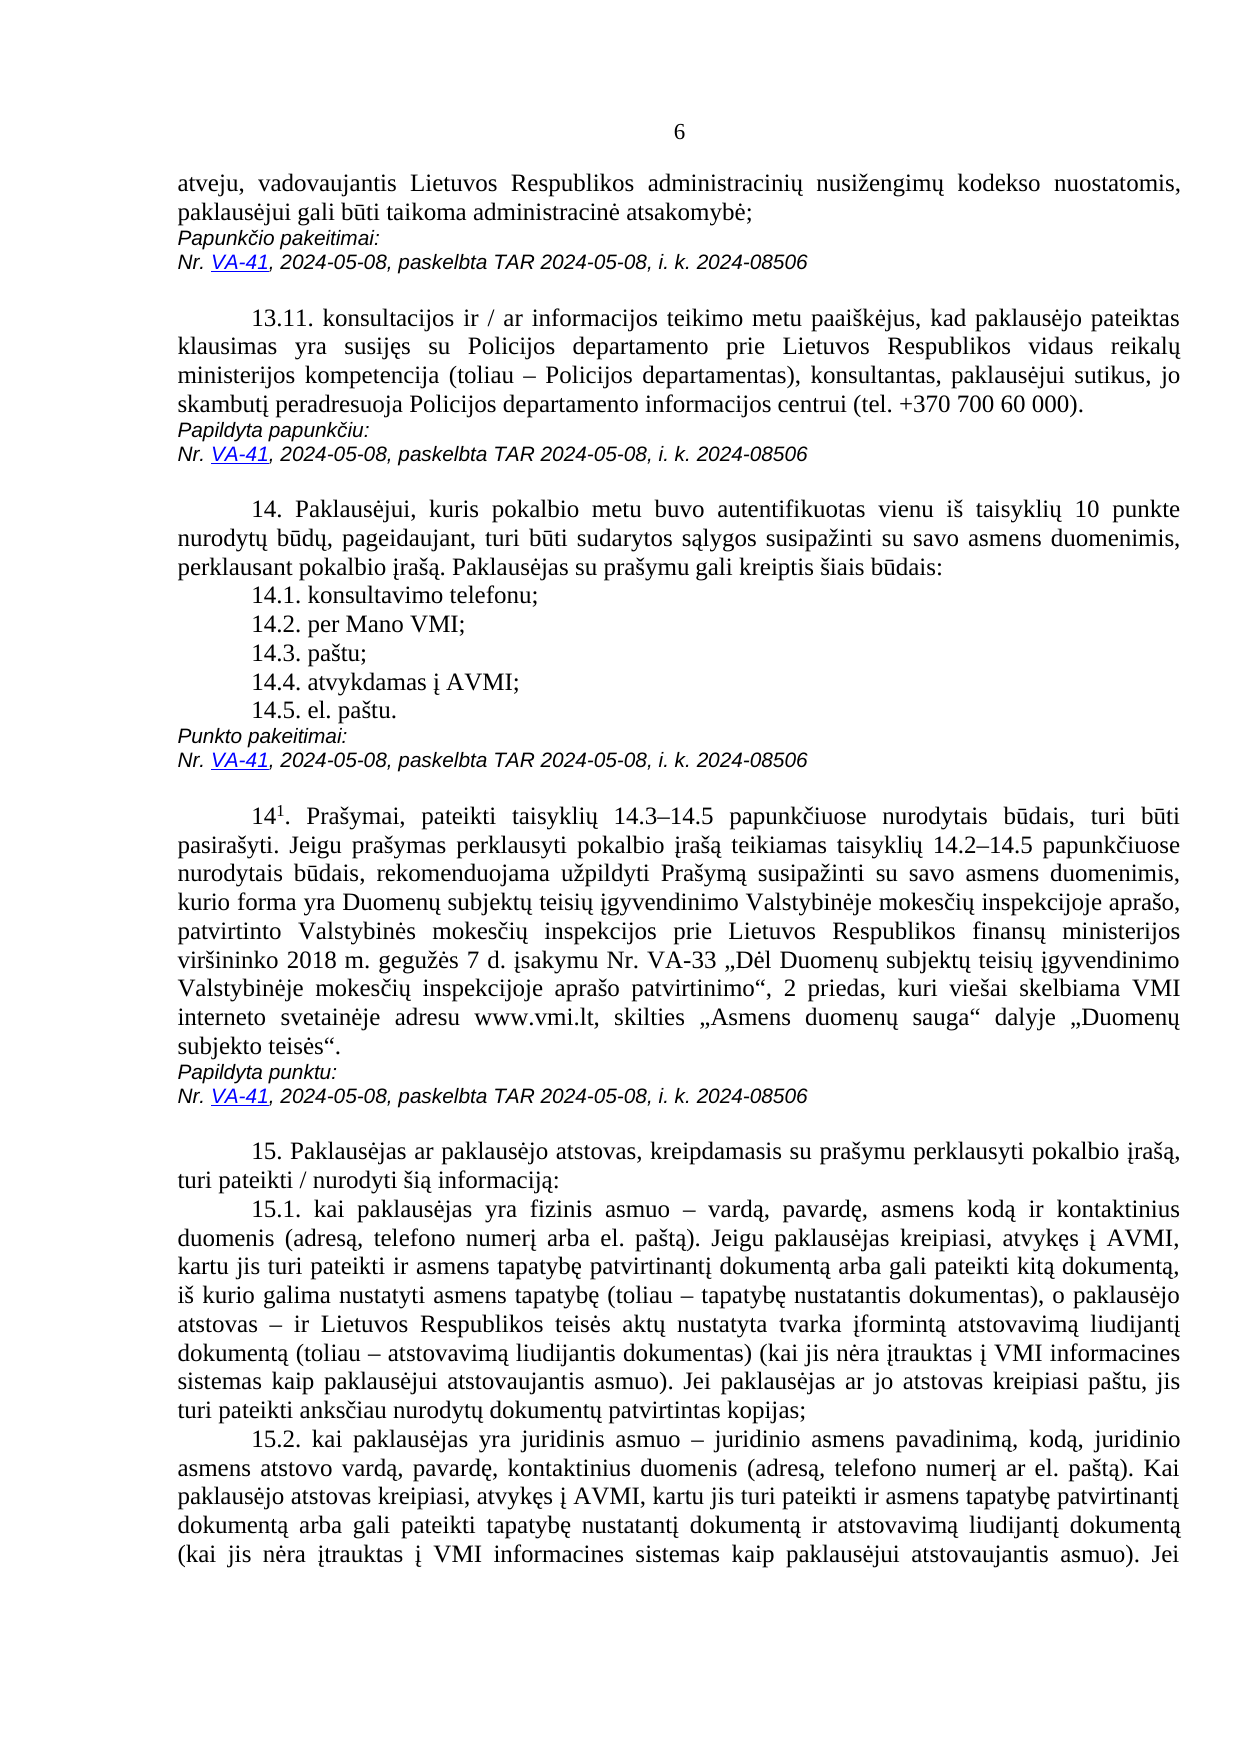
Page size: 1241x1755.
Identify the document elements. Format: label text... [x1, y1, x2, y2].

text 14.3. paštu; [177, 638, 1181, 667]
text 15.1. kai paklausėjas yra fizinis asmuo – vardą, pavardę, asmens kodą ir kontaktinius duomenis (adresą, telefono numerį arba el. paštą). Jeigu paklausėjas kreipiasi, atvykęs į AVMI, kartu jis turi pateikti ir asmens tapatybę patvirtinantį dokumentą arba gali pateikti kitą dokumentą, iš kurio galima nustatyti asmens tapatybę (toliau – tapatybę nustatantis dokumentas), o paklausėjo atstovas – ir Lietuvos Respublikos teisės aktų nustatyta tvarka įformintą atstovavimą liudijantį dokumentą (toliau – atstovavimą liudijantis dokumentas) (kai jis nėra įtrauktas į VMI informacines sistemas kaip paklausėjui atstovaujantis asmuo). Jei paklausėjas ar jo atstovas kreipiasi paštu, jis turi pateikti anksčiau nurodytų dokumentų patvirtintas kopijas; [177, 1194, 1181, 1424]
text 14. Paklausėjui, kuris pokalbio metu buvo autentifikuotas vienu iš taisyklių 10 punkte nurodytų būdų, pageidaujant, turi būti sudarytos sąlygos susipažinti su savo asmens duomenimis, perklausant pokalbio įrašą. Paklausėjas su prašymu gali kreiptis šiais būdais: [177, 494, 1181, 581]
text 14.4. atvykdamas į AVMI; [177, 667, 1181, 696]
text Nr. VA-41, 2024-05-08, paskelbta TAR 2024-05-08, i. k. 2024-08506 [177, 748, 1181, 772]
text 14.2. per Mano VMI; [177, 609, 1181, 638]
text Papildyta punktu: [177, 1060, 1181, 1084]
text 14.5. el. paštu. [177, 696, 1181, 724]
text Papildyta papunkčiu: [177, 418, 1181, 442]
text 14.1. konsultavimo telefonu; [177, 581, 1181, 609]
text 15. Paklausėjas ar paklausėjo atstovas, kreipdamasis su prašymu perklausyti pokalbio įrašą, turi pateikti / nurodyti šią informaciją: [177, 1136, 1181, 1194]
text Punkto pakeitimai: [177, 724, 1181, 748]
text Papunkčio pakeitimai: [177, 226, 1181, 250]
text 141. Prašymai, pateikti taisyklių 14.3–14.5 papunkčiuose nurodytais būdais, turi būti pasirašyti. Jeigu prašymas perklausyti pokalbio įrašą teikiamas taisyklių 14.2–14.5 papunkčiuose nurodytais būdais, rekomenduojama užpildyti Prašymą susipažinti su savo asmens duomenimis, kurio forma yra Duomenų subjektų teisių įgyvendinimo Valstybinėje mokesčių inspekcijoje aprašo, patvirtinto Valstybinės mokesčių inspekcijos prie Lietuvos Respublikos finansų ministerijos viršininko 2018 m. gegužės 7 d. įsakymu Nr. VA-33 „Dėl Duomenų subjektų teisių įgyvendinimo Valstybinėje mokesčių inspekcijoje aprašo patvirtinimo“, 2 priedas, kuri viešai skelbiama VMI interneto svetainėje adresu www.vmi.lt, skilties „Asmens duomenų sauga“ dalyje „Duomenų subjekto teisės“. [177, 801, 1181, 1060]
text 15.2. kai paklausėjas yra juridinis asmuo – juridinio asmens pavadinimą, kodą, juridinio asmens atstovo vardą, pavardę, kontaktinius duomenis (adresą, telefono numerį ar el. paštą). Kai paklausėjo atstovas kreipiasi, atvykęs į AVMI, kartu jis turi pateikti ir asmens tapatybę patvirtinantį dokumentą arba gali pateikti tapatybę nustatantį dokumentą ir atstovavimą liudijantį dokumentą (kai jis nėra įtrauktas į VMI informacines sistemas kaip paklausėjui atstovaujantis asmuo). Jei [177, 1424, 1181, 1568]
text Nr. VA-41, 2024-05-08, paskelbta TAR 2024-05-08, i. k. 2024-08506 [177, 442, 1181, 466]
text atveju, vadovaujantis Lietuvos Respublikos administracinių nusižengimų kodekso nuostatomis, paklausėjui gali būti taikoma administracinė atsakomybė; [177, 168, 1181, 226]
text Nr. VA-41, 2024-05-08, paskelbta TAR 2024-05-08, i. k. 2024-08506 [177, 1084, 1181, 1108]
text Nr. VA-41, 2024-05-08, paskelbta TAR 2024-05-08, i. k. 2024-08506 [177, 250, 1181, 274]
text 13.11. konsultacijos ir / ar informacijos teikimo metu paaiškėjus, kad paklausėjo pateiktas klausimas yra susijęs su Policijos departamento prie Lietuvos Respublikos vidaus reikalų ministerijos kompetencija (toliau – Policijos departamentas), konsultantas, paklausėjui sutikus, jo skambutį peradresuoja Policijos departamento informacijos centrui (tel. +370 700 60 000). [177, 303, 1181, 418]
